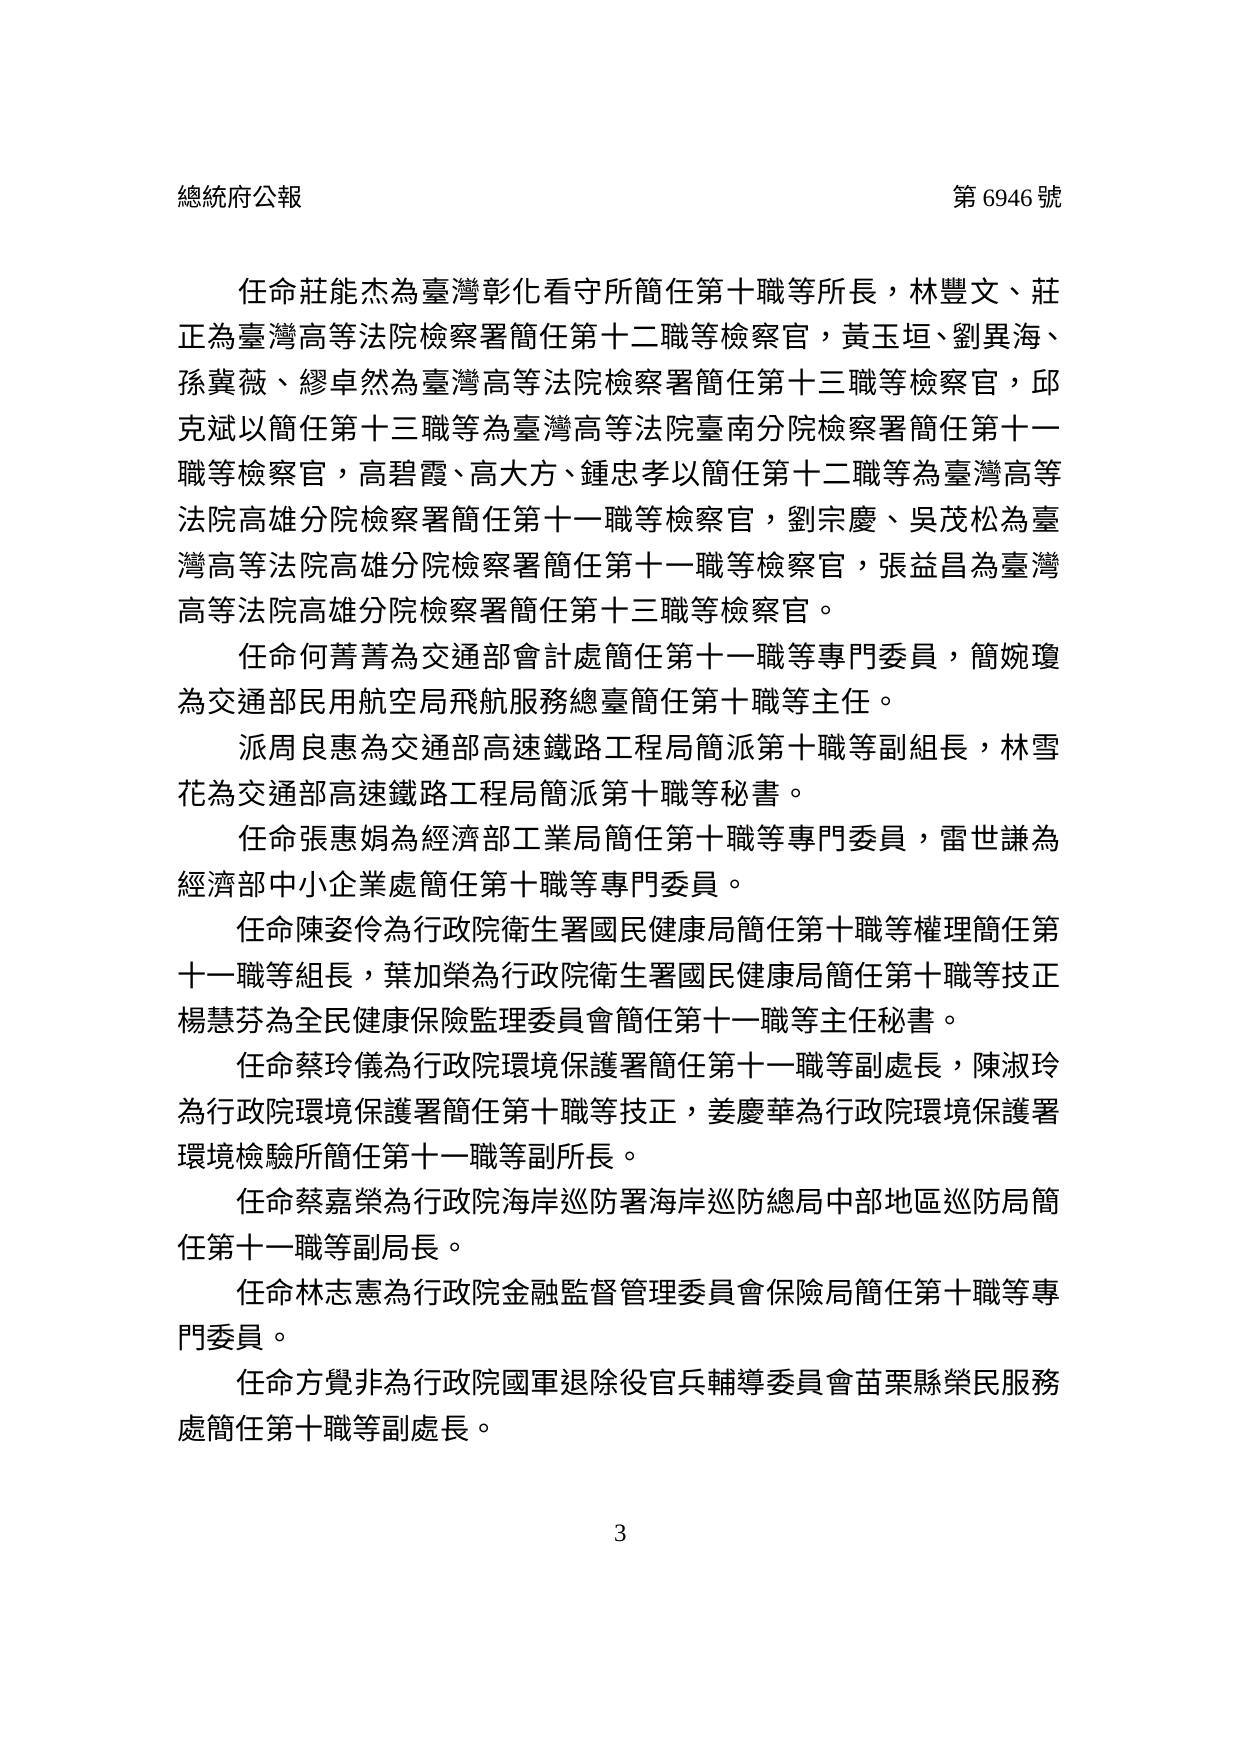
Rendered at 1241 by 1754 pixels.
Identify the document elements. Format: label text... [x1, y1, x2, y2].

text 任命何菁菁為交通部會計處簡任第十一職等專門委員，簡婉瓊為交通部民用航空局飛航服務總臺簡任第十職等主任。 [177, 631, 1063, 722]
text 任命林志憲為行政院金融監督管理委員會保險局簡任第十職等專門委員。 [177, 1267, 1063, 1358]
text 任命蔡玲儀為行政院環境保護署簡任第十一職等副處長，陳淑玲為行政院環境保護署簡任第十職等技正，姜慶華為行政院環境保護署環境檢驗所簡任第十一職等副所長。 [177, 1041, 1063, 1176]
text 任命莊能杰為臺灣彰化看守所簡任第十職等所長，林豐文、莊正為臺灣高等法院檢察署簡任第十二職等檢察官，黃玉垣、劉異海、孫冀薇、繆卓然為臺灣高等法院檢察署簡任第十三職等檢察官，邱克斌以簡任第十三職等為臺灣高等法院臺南分院檢察署簡任第十一職等檢察官，高碧霞、高大方、鍾忠孝以簡任第十二職等為臺灣高等法院高雄分院檢察署簡任第十一職等檢察官，劉宗慶、吳茂松為臺灣高等法院高雄分院檢察署簡任第十一職等檢察官，張益昌為臺灣高等法院高雄分院檢察署簡任第十三職等檢察官。 [177, 266, 1063, 631]
text 任命張惠娟為經濟部工業局簡任第十職等專門委員，雷世謙為經濟部中小企業處簡任第十職等專門委員。 [177, 813, 1063, 904]
text 任命方覺非為行政院國軍退除役官兵輔導委員會苗栗縣榮民服務處簡任第十職等副處長。 [177, 1358, 1063, 1448]
text 任命陳姿伶為行政院衛生署國民健康局簡任第十職等權理簡任第十一職等組長，葉加榮為行政院衛生署國民健康局簡任第十職等技正，楊慧芬為全民健康保險監理委員會簡任第十一職等主任秘書。 [177, 904, 1063, 1041]
text 派周良惠為交通部高速鐵路工程局簡派第十職等副組長，林雪花為交通部高速鐵路工程局簡派第十職等秘書。 [177, 722, 1063, 813]
text 任命蔡嘉榮為行政院海岸巡防署海岸巡防總局中部地區巡防局簡任第十一職等副局長。 [177, 1176, 1063, 1267]
